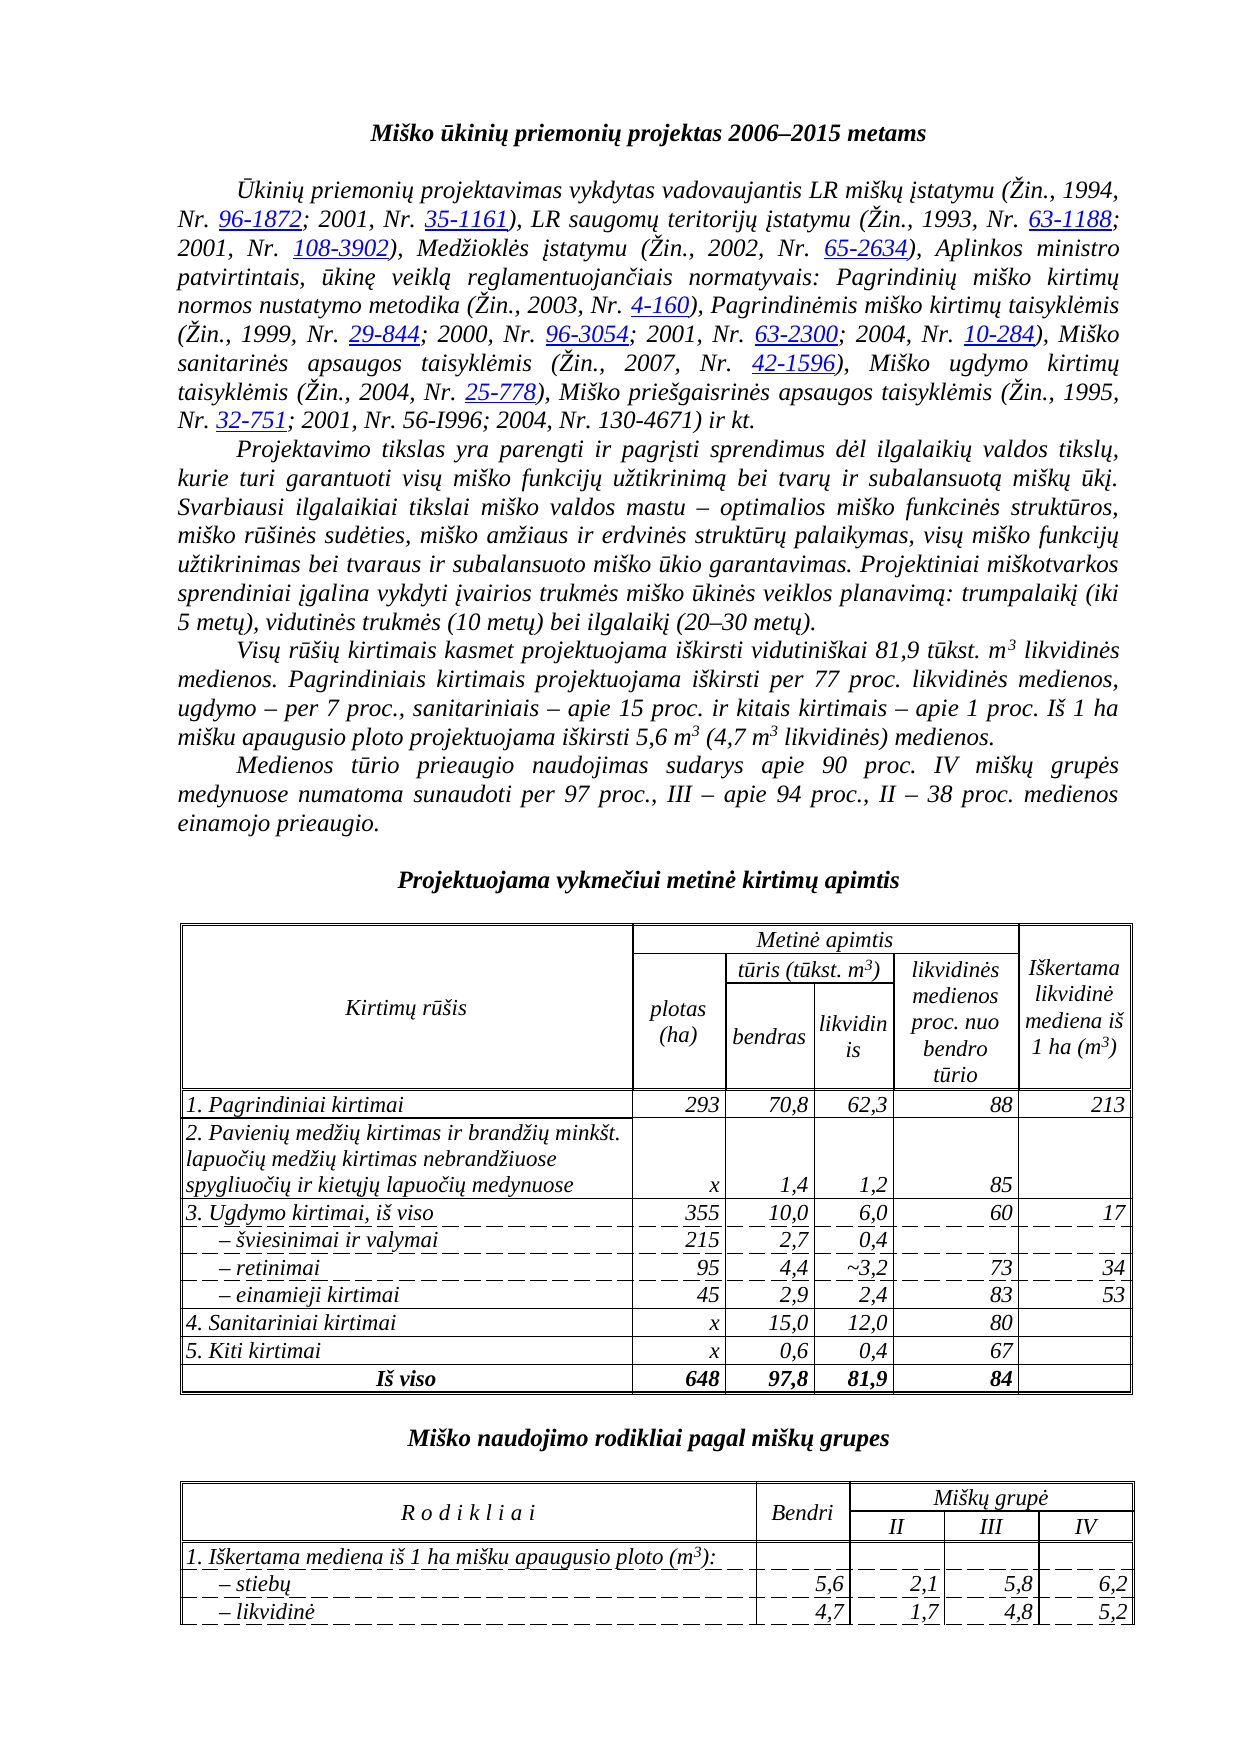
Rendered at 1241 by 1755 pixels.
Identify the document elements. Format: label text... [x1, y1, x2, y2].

table_cell 85 [894, 1118, 1018, 1198]
table_cell 4,8 [945, 1597, 1038, 1624]
table_cell 5,6 [757, 1569, 849, 1597]
table_cell 6,2 [1040, 1569, 1132, 1597]
table_cell 0,6 [726, 1337, 814, 1363]
table_cell [894, 1226, 1018, 1253]
table_cell 53 [1019, 1280, 1130, 1308]
table_cell tūris (tūkst. m3) [727, 954, 893, 982]
table_cell – einamieji kirtimai [183, 1280, 632, 1308]
table_cell [1019, 1118, 1130, 1198]
table_cell 3. Ugdymo kirtimai, iš viso [183, 1199, 632, 1226]
table_cell 4. Sanitariniai kirtimai [183, 1309, 632, 1336]
table_cell – stiebų [183, 1569, 756, 1597]
table_cell – retinimai [183, 1253, 632, 1280]
table_cell 1,2 [815, 1118, 893, 1198]
text Projektuojama vykmečiui metinė kirtimų apimtis [177, 866, 1122, 894]
table_cell 67 [894, 1337, 1018, 1363]
text Visų rūšių kirtimais kasmet projektuojama iškirsti vidutiniškai 81,9 tūkst. m3 likvidinės medienos. Pagrindiniais kirtimais projektuojama iškirsti per 77 proc. likvidinės medienos, ugdymo – per 7 proc., sanitariniais – apie 15 proc. ir kitais kirtimais – apie 1 proc. Iš 1 ha mišku apaugusio ploto projektuojama iškirsti 5,6 m3 (4,7 m3 likvidinės) medienos. [177, 636, 1122, 751]
table_cell 2,1 [851, 1569, 944, 1597]
table_cell 95 [633, 1253, 725, 1280]
table_cell 83 [894, 1280, 1018, 1308]
table_cell 1,4 [726, 1118, 814, 1198]
table_cell x [633, 1309, 725, 1336]
table_cell Iš viso [183, 1365, 632, 1391]
table_cell 62,3 [815, 1091, 893, 1117]
table_header Miškų grupė [851, 1484, 1132, 1510]
table_cell 12,0 [815, 1309, 893, 1336]
text Medienos tūrio prieaugio naudojimas sudarys apie 90 proc. IV miškų grupės medynuose numatoma sunaudoti per 97 proc., III – apie 94 proc., II – 38 proc. medienos einamojo prieaugio. [177, 751, 1122, 837]
table_cell 15,0 [726, 1309, 814, 1336]
table_cell [1019, 1365, 1130, 1391]
table_cell 88 [894, 1091, 1018, 1117]
table_cell 2,4 [815, 1280, 893, 1308]
table_cell 648 [633, 1365, 725, 1391]
table_cell 0,4 [815, 1337, 893, 1363]
table_cell [757, 1543, 849, 1569]
table_cell [851, 1543, 944, 1569]
table_header Rodikliai [183, 1484, 756, 1540]
table_cell 84 [894, 1365, 1018, 1391]
table_cell 1. Iškertama mediena iš 1 ha mišku apaugusio ploto (m3): [183, 1543, 756, 1569]
table_cell [945, 1543, 1038, 1569]
table_cell 2,7 [726, 1226, 814, 1253]
table_header Bendri [757, 1484, 849, 1540]
table_cell – likvidinė [183, 1597, 756, 1624]
table_cell 73 [894, 1253, 1018, 1280]
table_cell 45 [633, 1280, 725, 1308]
table_cell likvidinis [815, 984, 893, 1087]
table_header Kirtimų rūšis [183, 926, 632, 1087]
table_cell 5,8 [945, 1569, 1038, 1597]
table_cell – šviesinimai ir valymai [183, 1226, 632, 1253]
table_cell plotas (ha) [634, 954, 725, 1087]
table_cell likvidinės medienos proc. nuo bendro tūrio [895, 954, 1018, 1087]
table_cell 34 [1019, 1253, 1130, 1280]
table_cell 70,8 [726, 1091, 814, 1117]
table_header Metinė apimtis [634, 926, 1018, 953]
table_header Iškertama likvidinė mediena iš 1 ha (m3) [1020, 926, 1130, 1087]
table_cell 215 [633, 1226, 725, 1253]
table_cell 4,7 [757, 1597, 849, 1624]
table_cell II [851, 1512, 944, 1540]
table_cell 60 [894, 1199, 1018, 1226]
text Projektavimo tikslas yra parengti ir pagrįsti sprendimus dėl ilgalaikių valdos tikslų, kurie turi garantuoti visų miško funkcijų užtikrinimą bei tvarų ir subalansuotą miškų ūkį. Svarbiausi ilgalaikiai tikslai miško valdos mastu – optimalios miško funkcinės struktūros, miško rūšinės sudėties, miško amžiaus ir erdvinės struktūrų palaikymas, visų miško funkcijų užtikrinimas bei tvaraus ir subalansuoto miško ūkio garantavimas. Projektiniai miškotvarkos sprendiniai įgalina vykdyti įvairios trukmės miško ūkinės veiklos planavimą: trumpalaikį (iki 5 metų), vidutinės trukmės (10 metų) bei ilgalaikį (20–30 metų). [177, 434, 1122, 636]
table_cell 4,4 [726, 1253, 814, 1280]
table_cell 97,8 [726, 1365, 814, 1391]
text Miško ūkinių priemonių projektas 2006–2015 metams [177, 118, 1122, 147]
table_cell 2. Pavienių medžių kirtimas ir brandžių minkšt. lapuočių medžių kirtimas nebrandžiuose spygliuočių ir kietųjų lapuočių medynuose [183, 1119, 632, 1198]
table_cell 293 [633, 1091, 725, 1117]
table_cell 213 [1019, 1091, 1130, 1117]
table_cell 0,4 [815, 1226, 893, 1253]
table_cell 6,0 [815, 1199, 893, 1226]
table_cell 17 [1019, 1199, 1130, 1226]
table_cell ~3,2 [815, 1253, 893, 1280]
table_cell IV [1040, 1512, 1132, 1540]
table_cell x [633, 1337, 725, 1363]
table_cell III [945, 1512, 1038, 1540]
table_cell 355 [633, 1199, 725, 1226]
table_cell [1019, 1226, 1130, 1253]
table_cell [1019, 1309, 1130, 1336]
table_cell 2,9 [726, 1280, 814, 1308]
table_cell 1,7 [851, 1597, 944, 1624]
table_cell [1019, 1337, 1130, 1363]
table_cell 10,0 [726, 1199, 814, 1226]
table_cell 80 [894, 1309, 1018, 1336]
table_cell 5. Kiti kirtimai [183, 1337, 632, 1363]
table_cell 1. Pagrindiniai kirtimai [183, 1091, 632, 1117]
table_cell x [633, 1118, 725, 1198]
text Miško naudojimo rodikliai pagal miškų grupes [177, 1423, 1122, 1452]
table_cell bendras [727, 984, 814, 1087]
table_cell 5,2 [1040, 1597, 1132, 1624]
table_cell [1040, 1543, 1132, 1569]
table_cell 81,9 [815, 1365, 893, 1391]
text Ūkinių priemonių projektavimas vykdytas vadovaujantis LR miškų įstatymu (Žin., 1994, Nr. 96-1872; 2001, Nr. 35-1161), LR saugomų teritorijų įstatymu (Žin., 1993, Nr. 63-1188; 2001, Nr. 108-3902), Medžioklės įstatymu (Žin., 2002, Nr. 65-2634), Aplinkos ministro patvirtintais, ūkinę veiklą reglamentuojančiais normatyvais: Pagrindinių miško kirtimų normos nustatymo metodika (Žin., 2003, Nr. 4-160), Pagrindinėmis miško kirtimų taisyklėmis (Žin., 1999, Nr. 29-844; 2000, Nr. 96-3054; 2001, Nr. 63-2300; 2004, Nr. 10-284), Miško sanitarinės apsaugos taisyklėmis (Žin., 2007, Nr. 42-1596), Miško ugdymo kirtimų taisyklėmis (Žin., 2004, Nr. 25-778), Miško priešgaisrinės apsaugos taisyklėmis (Žin., 1995, Nr. 32-751; 2001, Nr. 56-I996; 2004, Nr. 130-4671) ir kt. [177, 176, 1122, 434]
